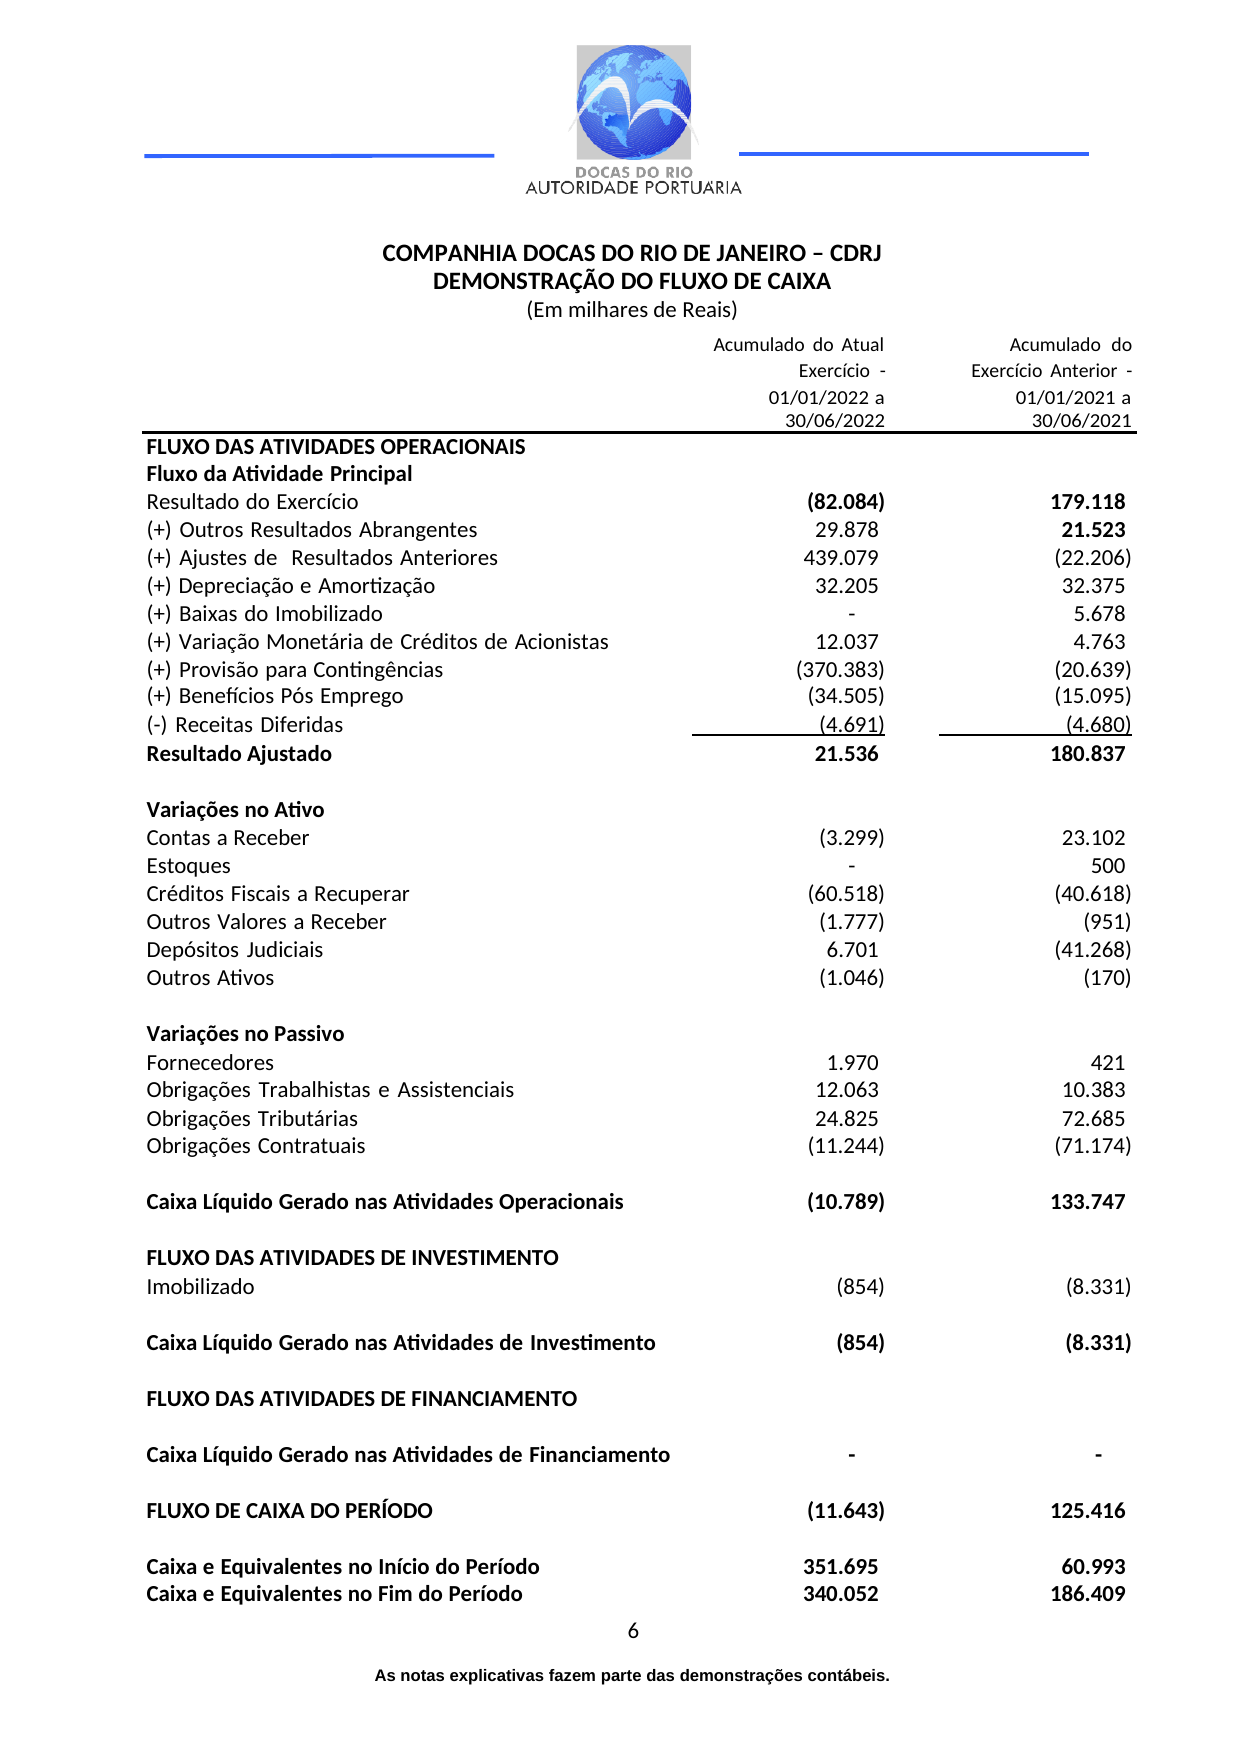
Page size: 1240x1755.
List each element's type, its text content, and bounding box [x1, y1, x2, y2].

table_cell 24.825 [684, 1105, 913, 1133]
table_cell (15.095) [913, 684, 1137, 711]
text (Em milhares de Reais) [524, 295, 740, 323]
table_cell 12.063 [684, 1077, 913, 1105]
table_cell 32.375 [913, 572, 1137, 600]
table_cell 500 [913, 853, 1137, 881]
table_cell (22.206) [913, 544, 1137, 572]
table_cell (1.046) [684, 965, 913, 1007]
table_cell (82.084) [684, 488, 913, 516]
table_cell FLUXO DAS ATIVIDADES DE INVESTIMENTO [142, 1231, 684, 1273]
subtitle DEMONSTRAÇÃO DO FLUXO DE CAIXA [169, 265, 1095, 295]
table_cell 351.695 [684, 1540, 913, 1582]
table_cell 12.037 [684, 628, 913, 656]
table_cell 4.763 [913, 628, 1137, 656]
table_cell 01/01/2022 a [684, 384, 913, 409]
table_cell 421 [913, 1049, 1137, 1077]
table_cell Variações no Passivo [142, 1007, 684, 1049]
table_cell Caixa Líquido Gerado nas Atividades Operacionais [142, 1175, 684, 1231]
table_cell - [913, 1428, 1137, 1484]
table_cell (-) Receitas Diferidas [142, 711, 684, 741]
table_cell 1.970 [684, 1049, 913, 1077]
table_cell (4.691) [684, 711, 913, 741]
table_cell 01/01/2021 a [913, 384, 1137, 409]
table_cell (+) Provisão para Contingências [142, 656, 684, 684]
table_cell Depósitos Judiciais [142, 937, 684, 965]
table_cell (40.618) [913, 881, 1137, 909]
table_cell (4.680) [913, 711, 1137, 741]
table_cell (170) [913, 965, 1137, 1007]
table_cell [684, 460, 913, 488]
table_cell (34.505) [684, 684, 913, 711]
table_cell (20.639) [913, 656, 1137, 684]
table_cell 30/06/2021 [913, 409, 1137, 431]
table_cell (11.643) [684, 1484, 913, 1540]
table_cell FLUXO DAS ATIVIDADES DE FINANCIAMENTO [142, 1372, 684, 1428]
table_cell 23.102 [913, 825, 1137, 853]
table_cell 21.523 [913, 516, 1137, 544]
table_cell 180.837 [913, 741, 1137, 783]
table_cell (60.518) [684, 881, 913, 909]
table_header Acumulado do Atual Exercício - [684, 335, 913, 384]
table_cell 186.409 [913, 1582, 1137, 1608]
table_cell Obrigações Contratuais [142, 1133, 684, 1175]
table_cell - [684, 1428, 913, 1484]
table_cell Resultado do Exercício [142, 488, 684, 516]
table_cell FLUXO DE CAIXA DO PERÍODO [142, 1484, 684, 1540]
table_cell 72.685 [913, 1105, 1137, 1133]
table_cell 133.747 [913, 1175, 1137, 1231]
table_cell (41.268) [913, 937, 1137, 965]
table_cell Outros Ativos [142, 965, 684, 1007]
table_cell 32.205 [684, 572, 913, 600]
table_cell Créditos Fiscais a Recuperar [142, 881, 684, 909]
table_cell 439.079 [684, 544, 913, 572]
table_cell 29.878 [684, 516, 913, 544]
table_cell [913, 1231, 1137, 1273]
table_cell 5.678 [913, 600, 1137, 628]
table_cell - [684, 600, 913, 628]
table_cell [913, 460, 1137, 488]
table_cell 30/06/2022 [684, 409, 913, 431]
table_cell Caixa Líquido Gerado nas Atividades de Financiamento [142, 1428, 684, 1484]
table_cell (+) Baixas do Imobilizado [142, 600, 684, 628]
table_cell 6.701 [684, 937, 913, 965]
table_header Acumulado do Exercício Anterior - [913, 335, 1137, 384]
table_cell [913, 1007, 1137, 1049]
table_cell (3.299) [684, 825, 913, 853]
table_cell (8.331) [913, 1316, 1137, 1372]
table_cell Imobilizado [142, 1274, 684, 1316]
table_cell Caixa e Equivalentes no Início do Período [142, 1540, 684, 1582]
table_cell FLUXO DAS ATIVIDADES OPERACIONAIS [142, 434, 684, 460]
table_cell (+) Outros Resultados Abrangentes [142, 516, 684, 544]
table_cell Estoques [142, 853, 684, 881]
table_cell (+) Variação Monetária de Créditos de Acionistas [142, 628, 684, 656]
table_cell (11.244) [684, 1133, 913, 1175]
table_cell Fornecedores [142, 1049, 684, 1077]
table_cell Obrigações Trabalhistas e Assistenciais [142, 1077, 684, 1105]
table_cell [913, 783, 1137, 825]
table_cell (854) [684, 1274, 913, 1316]
table_cell [684, 1007, 913, 1049]
table_cell Obrigações Tributárias [142, 1105, 684, 1133]
table_cell (+) Depreciação e Amortização [142, 572, 684, 600]
table_cell 21.536 [684, 741, 913, 783]
table_cell (8.331) [913, 1274, 1137, 1316]
table_cell [684, 783, 913, 825]
table_cell [913, 1372, 1137, 1428]
table_cell [913, 434, 1137, 460]
table_cell (854) [684, 1316, 913, 1372]
table_cell Contas a Receber [142, 825, 684, 853]
table_cell 60.993 [913, 1540, 1137, 1582]
table_cell (10.789) [684, 1175, 913, 1231]
table_cell Outros Valores a Receber [142, 909, 684, 937]
table_cell 10.383 [913, 1077, 1137, 1105]
table_cell 125.416 [913, 1484, 1137, 1540]
table_header [142, 335, 684, 431]
table_cell - [684, 853, 913, 881]
table_cell (71.174) [913, 1133, 1137, 1175]
table_cell [684, 1231, 913, 1273]
table_cell Caixa e Equivalentes no Fim do Período [142, 1582, 684, 1608]
table_cell 340.052 [684, 1582, 913, 1608]
table_cell 179.118 [913, 488, 1137, 516]
table_cell (370.383) [684, 656, 913, 684]
table_cell [684, 434, 913, 460]
table_cell [684, 1372, 913, 1428]
table_cell (951) [913, 909, 1137, 937]
table_cell (+) Benefícios Pós Emprego [142, 684, 684, 711]
table_cell Variações no Ativo [142, 783, 684, 825]
table_cell (+) Ajustes de Resultados Anteriores [142, 544, 684, 572]
table_cell Resultado Ajustado [142, 741, 684, 783]
table_cell Fluxo da Atividade Principal [142, 460, 684, 488]
table_cell (1.777) [684, 909, 913, 937]
table_cell Caixa Líquido Gerado nas Atividades de Investimento [142, 1316, 684, 1372]
